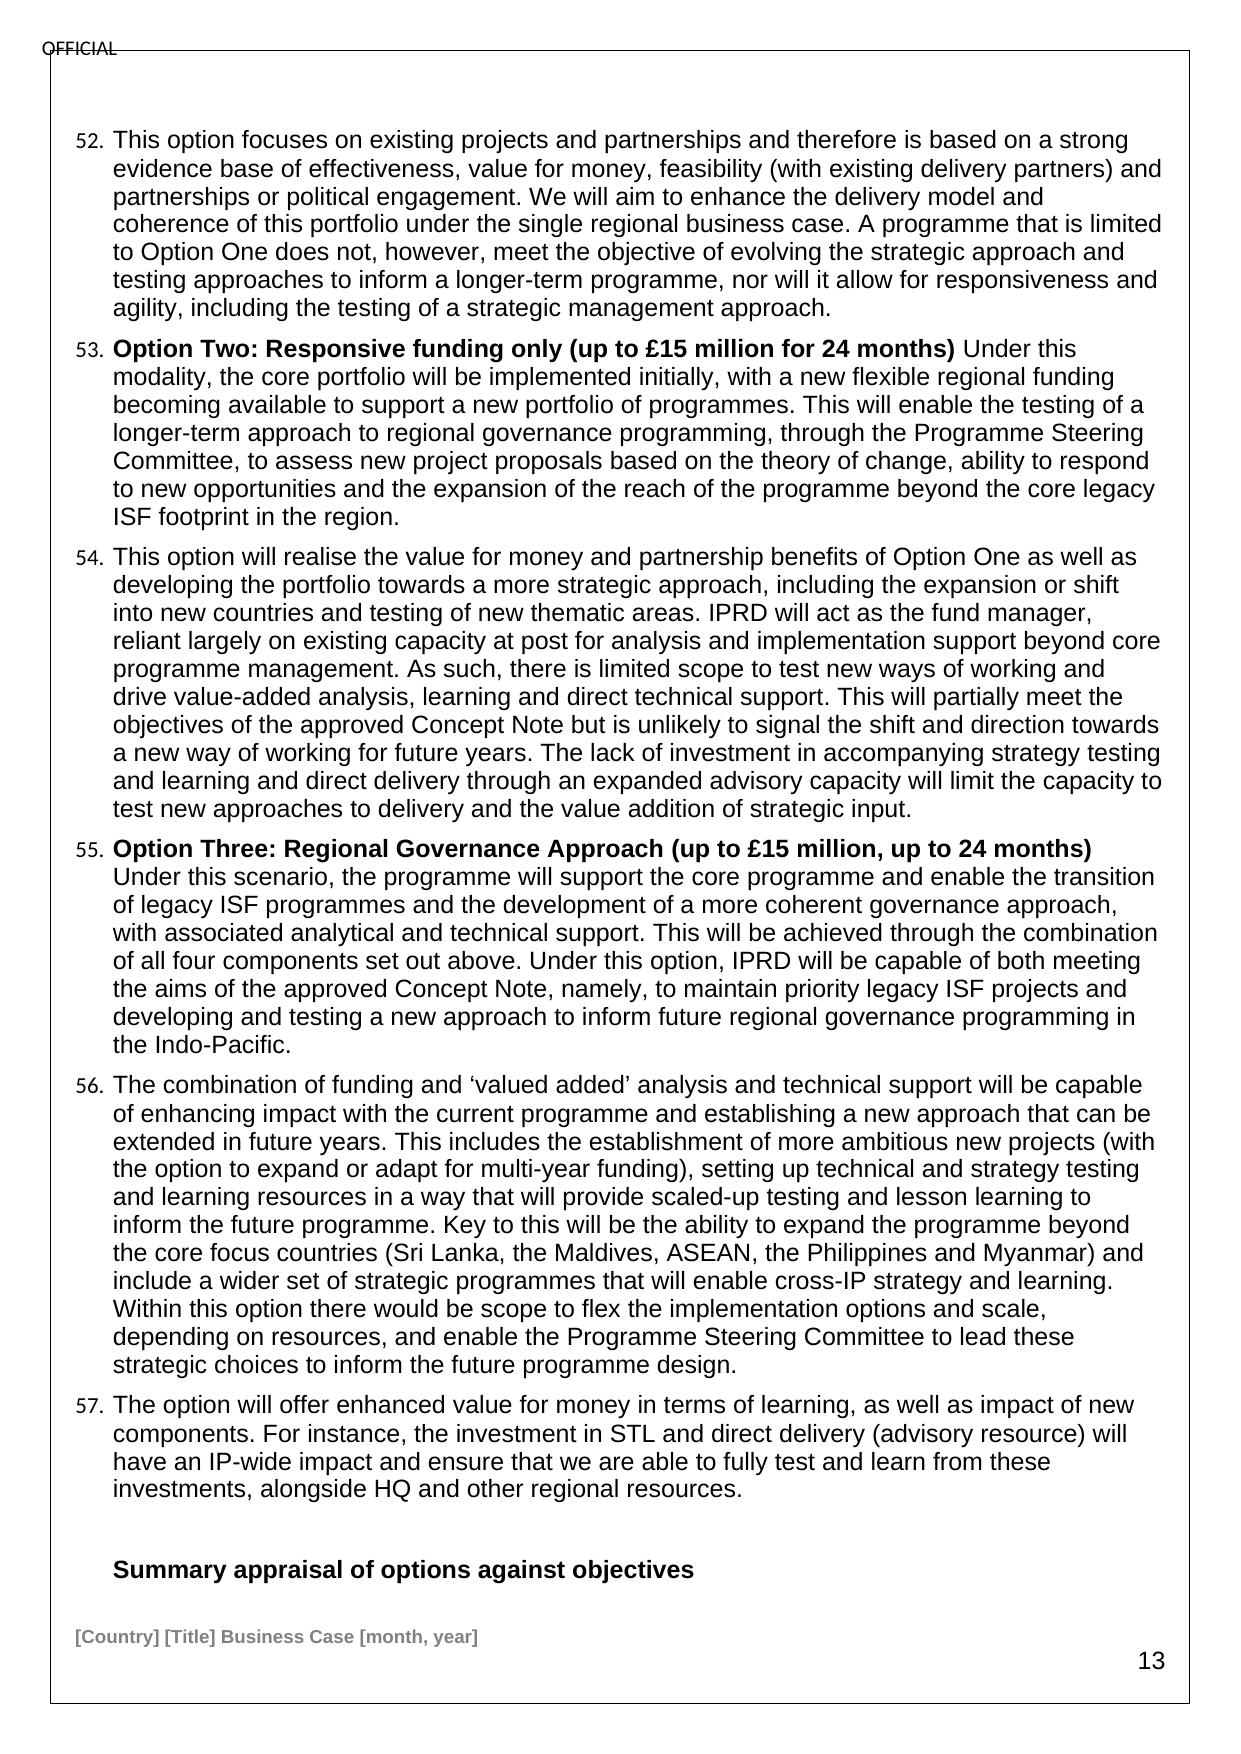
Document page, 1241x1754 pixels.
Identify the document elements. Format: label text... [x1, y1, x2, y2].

list Option Three: Regional Governance Approach (up to £15 million, up to 24 months) Under this scenario, the programme will support the core programme and enable the transition of legacy ISF programmes and the development of a more coherent governance approach, with associated analytical and technical support. This will be achieved through the combination of all four components set out above. Under this option, IPRD will be capable of both meeting the aims of the approved Concept Note, namely, to maintain priority legacy ISF projects and developing and testing a new approach to inform future regional governance programming in the Indo-Pacific. [75, 835, 1165, 1058]
list This option focuses on existing projects and partnerships and therefore is based on a strong evidence base of effectiveness, value for money, feasibility (with existing delivery partners) and partnerships or political engagement. We will aim to enhance the delivery model and coherence of this portfolio under the single regional business case. A programme that is limited to Option One does not, however, meet the objective of evolving the strategic approach and testing approaches to inform a longer-term programme, nor will it allow for responsiveness and agility, including the testing of a strategic management approach. [75, 126, 1165, 322]
list Option Two: Responsive funding only (up to £15 million for 24 months) Under this modality, the core portfolio will be implemented initially, with a new flexible regional funding becoming available to support a new portfolio of programmes. This will enable the testing of a longer-term approach to regional governance programming, through the Programme Steering Committee, to assess new project proposals based on the theory of change, ability to respond to new opportunities and the expansion of the reach of the programme beyond the core legacy ISF footprint in the region. [75, 334, 1165, 530]
list This option will realise the value for money and partnership benefits of Option One as well as developing the portfolio towards a more strategic approach, including the expansion or shift into new countries and testing of new thematic areas. IPRD will act as the fund manager, reliant largely on existing capacity at post for analysis and implementation support beyond core programme management. As such, there is limited scope to test new ways of working and drive value-added analysis, learning and direct technical support. This will partially meet the objectives of the approved Concept Note but is unlikely to signal the shift and direction towards a new way of working for future years. The lack of investment in accompanying strategy testing and learning and direct delivery through an expanded advisory capacity will limit the capacity to test new approaches to delivery and the value addition of strategic input. [75, 543, 1165, 822]
list The combination of funding and ‘valued added’ analysis and technical support will be capable of enhancing impact with the current programme and establishing a new approach that can be extended in future years. This includes the establishment of more ambitious new projects (with the option to expand or adapt for multi-year funding), setting up technical and strategy testing and learning resources in a way that will provide scaled-up testing and lesson learning to inform the future programme. Key to this will be the ability to expand the programme beyond the core focus countries (Sri Lanka, the Maldives, ASEAN, the Philippines and Myanmar) and include a wider set of strategic programmes that will enable cross-IP strategy and learning. Within this option there would be scope to flex the implementation options and scale, depending on resources, and enable the Programme Steering Committee to lead these strategic choices to inform the future programme design. [75, 1071, 1165, 1378]
text Summary appraisal of options against objectives [113, 1556, 1165, 1584]
list The option will offer enhanced value for money in terms of learning, as well as impact of new components. For instance, the investment in STL and direct delivery (advisory resource) will have an IP-wide impact and ensure that we are able to fully test and learn from these investments, alongside HQ and other regional resources. [75, 1391, 1165, 1503]
